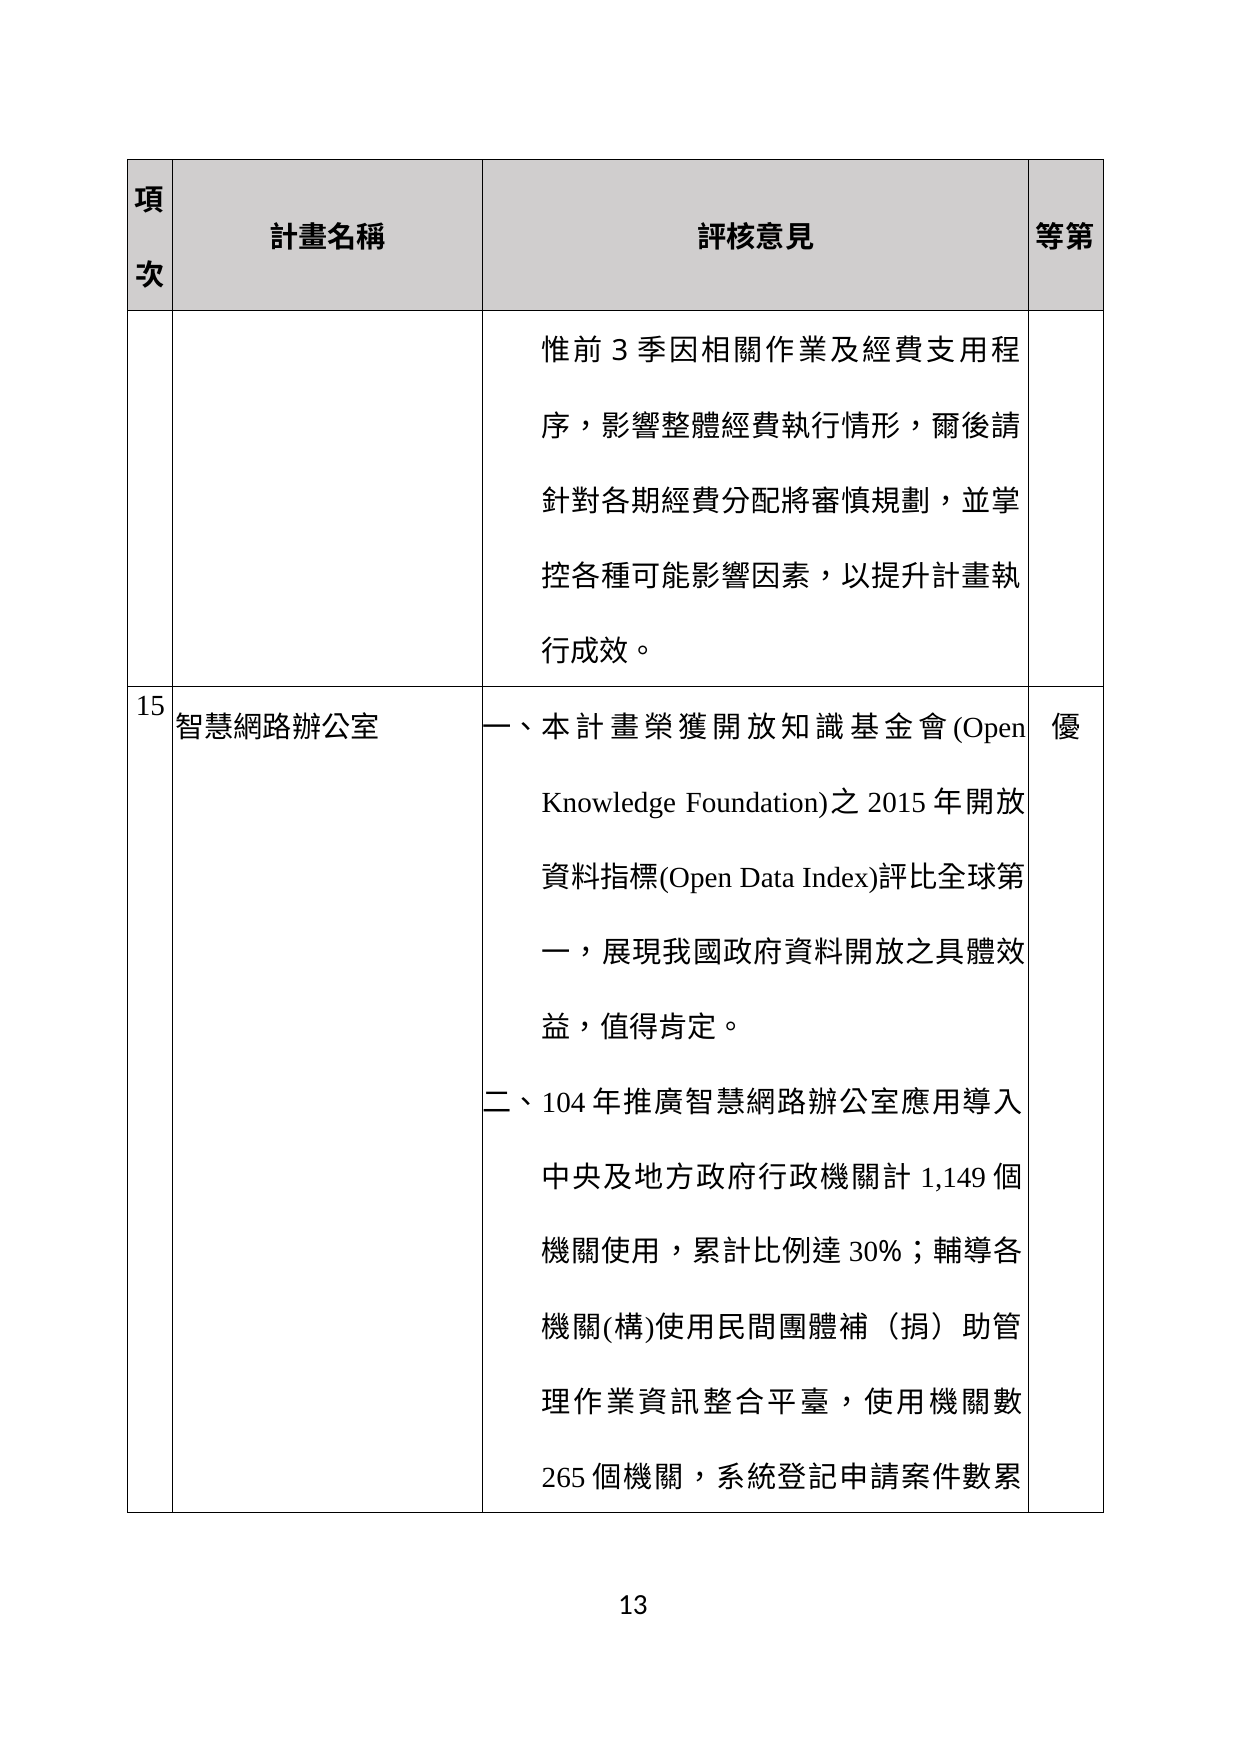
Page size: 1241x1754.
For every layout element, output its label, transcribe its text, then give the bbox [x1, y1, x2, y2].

table_cell 本計畫榮獲開放知識基金會(Open Knowledge Foundation)之2015年開放資料指標(Open Data Index)評比全球第一，展現我國政府資料開放之具體效益，值得肯定。 104年推廣智慧網路辦公室應用導入中央及地方政府行政機關計1,149個機關使用，累計比例達30%；輔導各機關(構)使用民間團體補（捐）助管理作業資訊整合平臺，使用機關數265個機關，系統登記申請案件數累 [483, 687, 1028, 1512]
table_cell [128, 311, 172, 686]
table_cell 優 [1029, 687, 1103, 1512]
table_header 評核意見 [483, 160, 1028, 310]
table_header 等第 [1029, 160, 1103, 310]
table_cell [1029, 311, 1103, 686]
table_header 項 次 [128, 160, 172, 310]
table_cell [173, 311, 482, 686]
table_cell 一、本計畫調查分析結果提供行政院深耕數位關懷計畫之推動機關8個部會及22個縣市政府，作為施政或計畫推動之參考，並提供相關領域研究人員對於探討家戶及個人數位機會落差（含地區使用分析）之情況論文撰寫、跨平臺網路使用者特質研究、研究我國資訊通信科技之資源分配等，有助瞭解國內民眾資訊近用及數位能力發展情形。 二、本計畫相關工作項目符合執行進度，惟前3季因相關作業及經費支用程序，影響整體經費執行情形，爾後請針對各期經費分配將審慎規劃，並掌控各種可能影響因素，以提升計畫執行成效。 [483, 311, 1028, 686]
table_header 計畫名稱 [173, 160, 482, 310]
table_cell 智慧網路辦公室 [173, 687, 482, 1512]
table_cell 15 [128, 687, 172, 1512]
